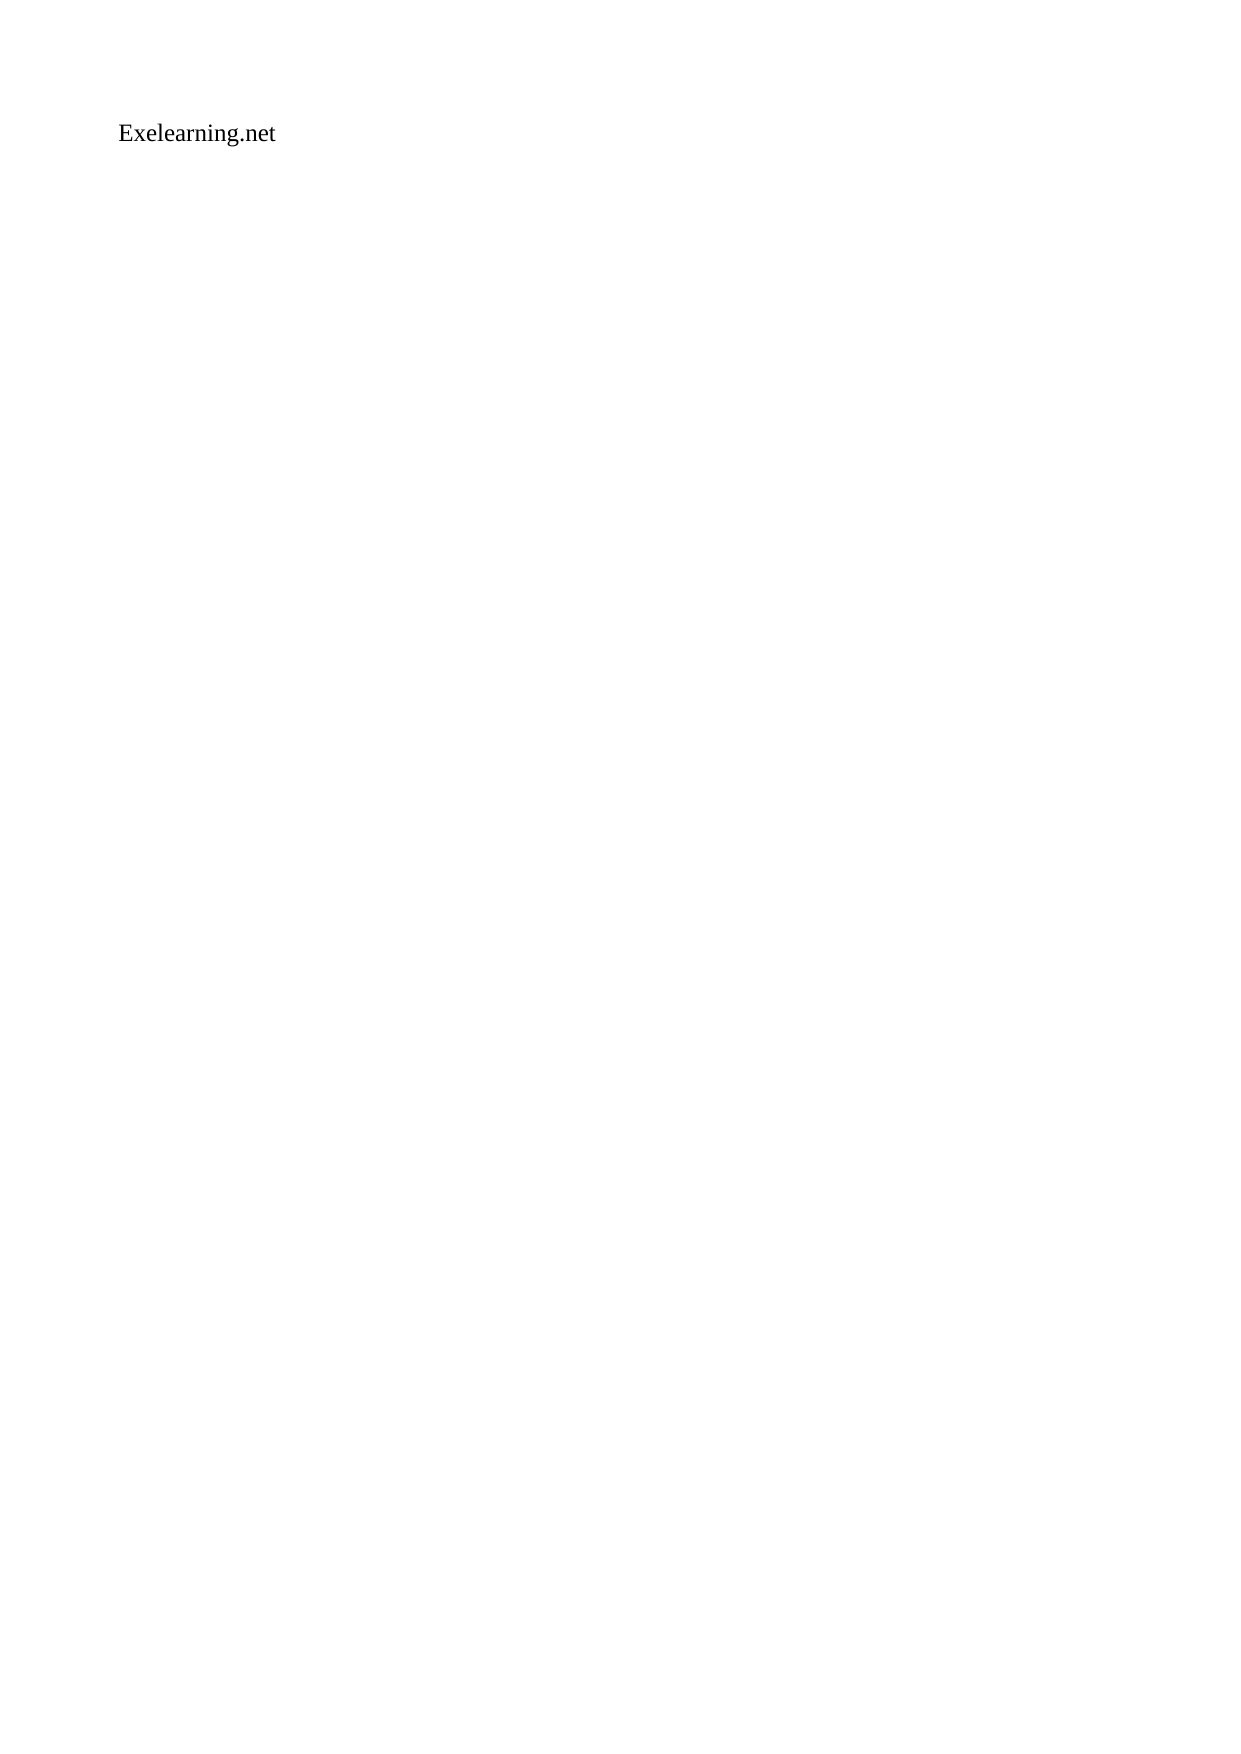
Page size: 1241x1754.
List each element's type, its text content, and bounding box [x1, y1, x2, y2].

text Exelearning.net [118, 118, 1122, 147]
